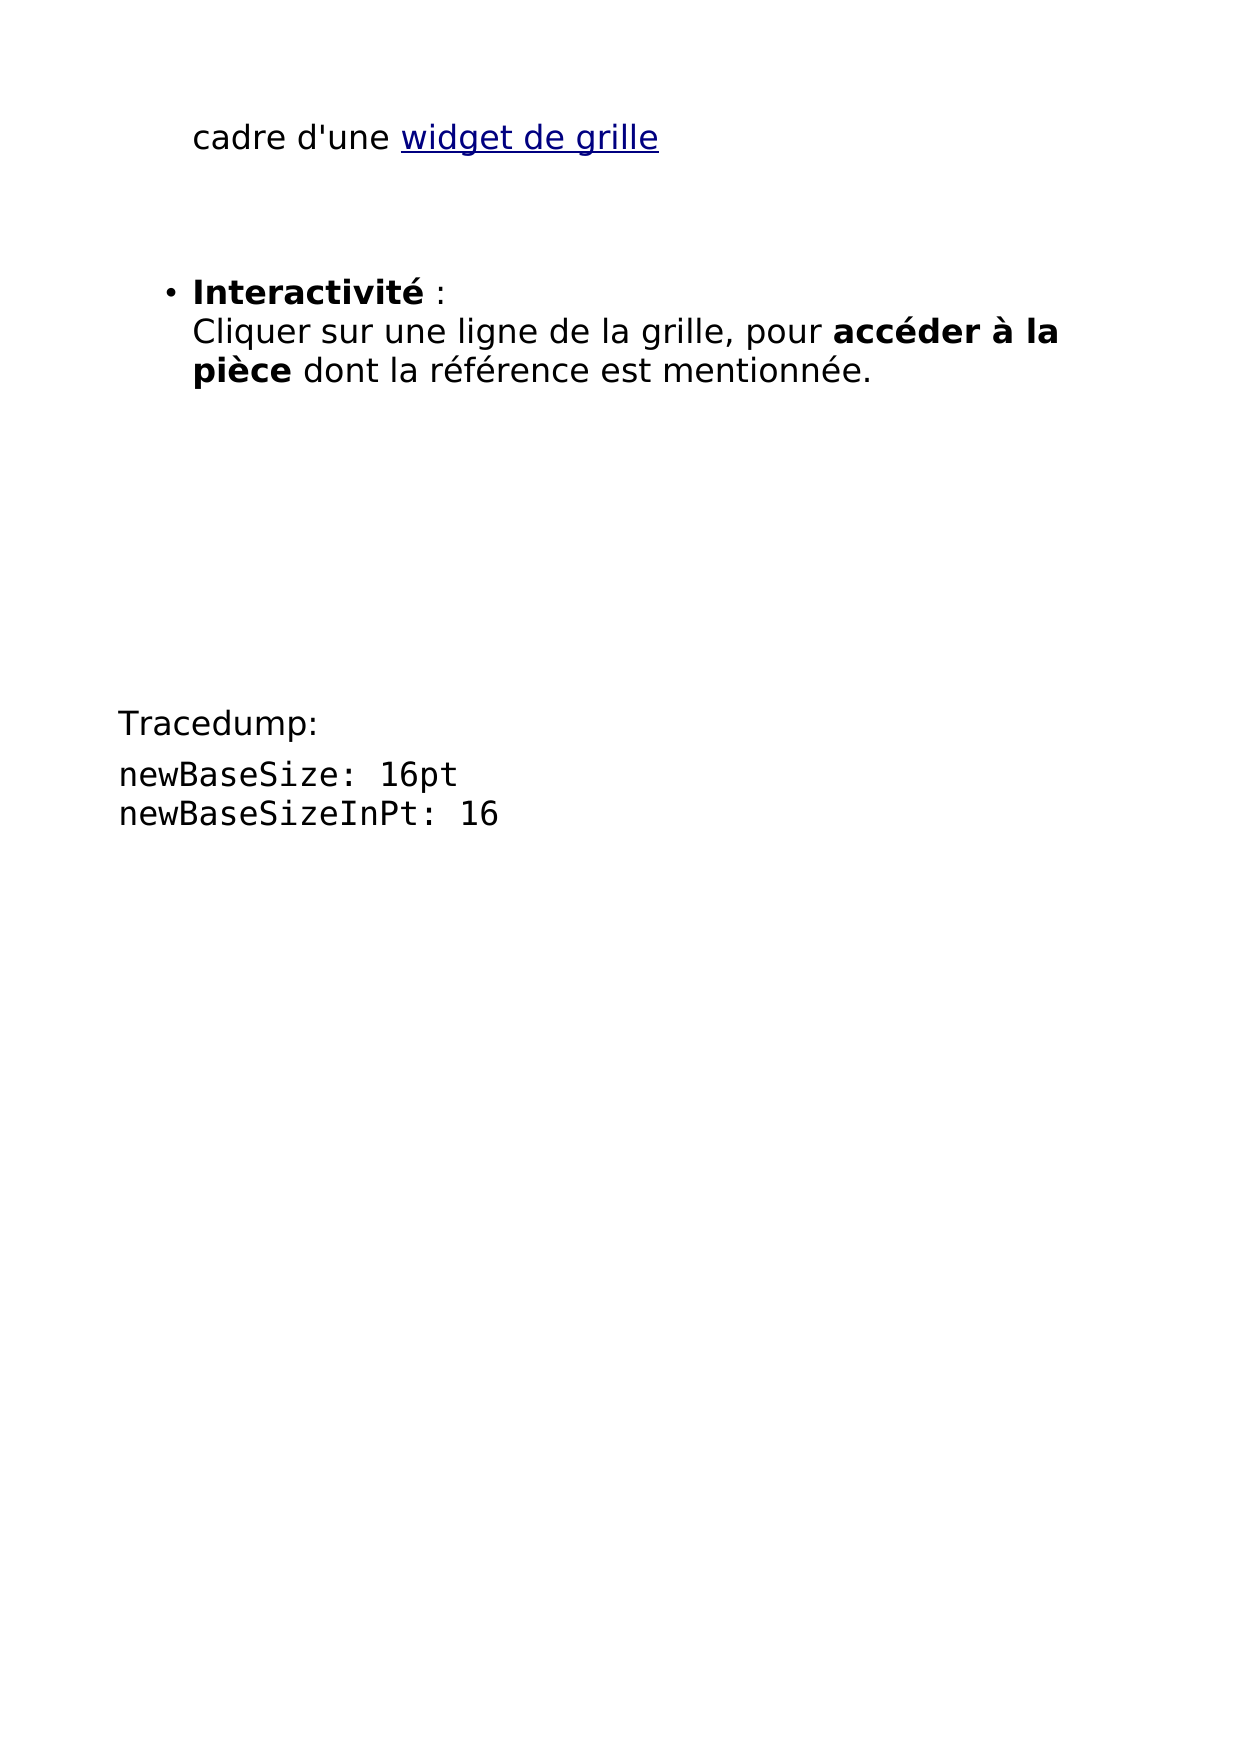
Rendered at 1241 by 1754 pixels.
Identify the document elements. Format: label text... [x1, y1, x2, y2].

text Tracedump: [118, 665, 1122, 743]
list cadre d'une widget de grille [177, 118, 1122, 273]
list Interactivité : Cliquer sur une ligne de la grille, pour accéder à la pièce dont la référence est mentionnée. [177, 273, 1122, 507]
text newBaseSize: 16pt newBaseSizeInPt: 16 [118, 755, 1122, 833]
